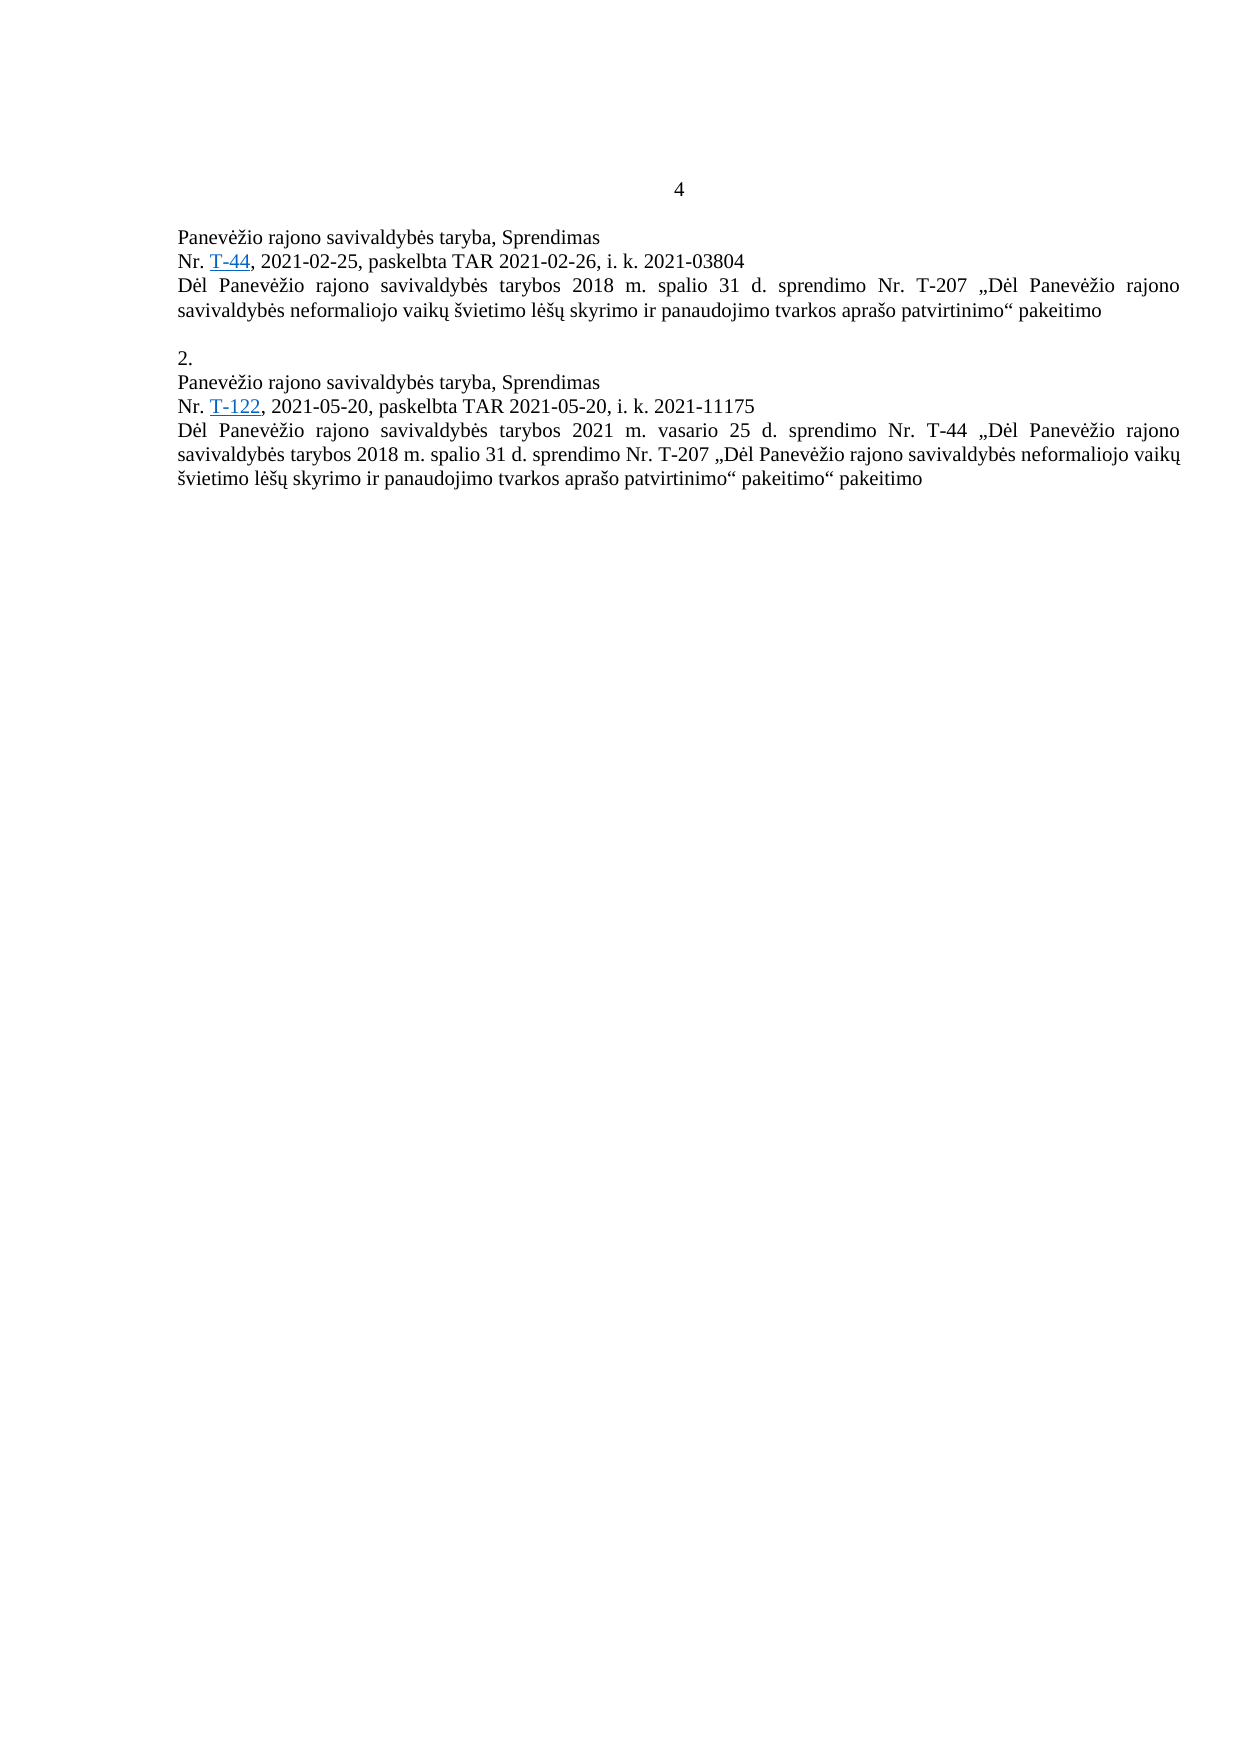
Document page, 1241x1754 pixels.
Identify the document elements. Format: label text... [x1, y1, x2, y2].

text Panevėžio rajono savivaldybės taryba, Sprendimas [177, 370, 1181, 394]
text 2. [177, 346, 1181, 370]
text Dėl Panevėžio rajono savivaldybės tarybos 2021 m. vasario 25 d. sprendimo Nr. T-44 „Dėl Panevėžio rajono savivaldybės tarybos 2018 m. spalio 31 d. sprendimo Nr. T-207 „Dėl Panevėžio rajono savivaldybės neformaliojo vaikų švietimo lėšų skyrimo ir panaudojimo tvarkos aprašo patvirtinimo“ pakeitimo“ pakeitimo [177, 418, 1181, 490]
text Dėl Panevėžio rajono savivaldybės tarybos 2018 m. spalio 31 d. sprendimo Nr. T-207 „Dėl Panevėžio rajono savivaldybės neformaliojo vaikų švietimo lėšų skyrimo ir panaudojimo tvarkos aprašo patvirtinimo“ pakeitimo [177, 273, 1181, 322]
text Nr. T-122, 2021-05-20, paskelbta TAR 2021-05-20, i. k. 2021-11175 [177, 394, 1181, 418]
text Nr. T-44, 2021-02-25, paskelbta TAR 2021-02-26, i. k. 2021-03804 [177, 249, 1181, 273]
text Panevėžio rajono savivaldybės taryba, Sprendimas [177, 225, 1181, 249]
